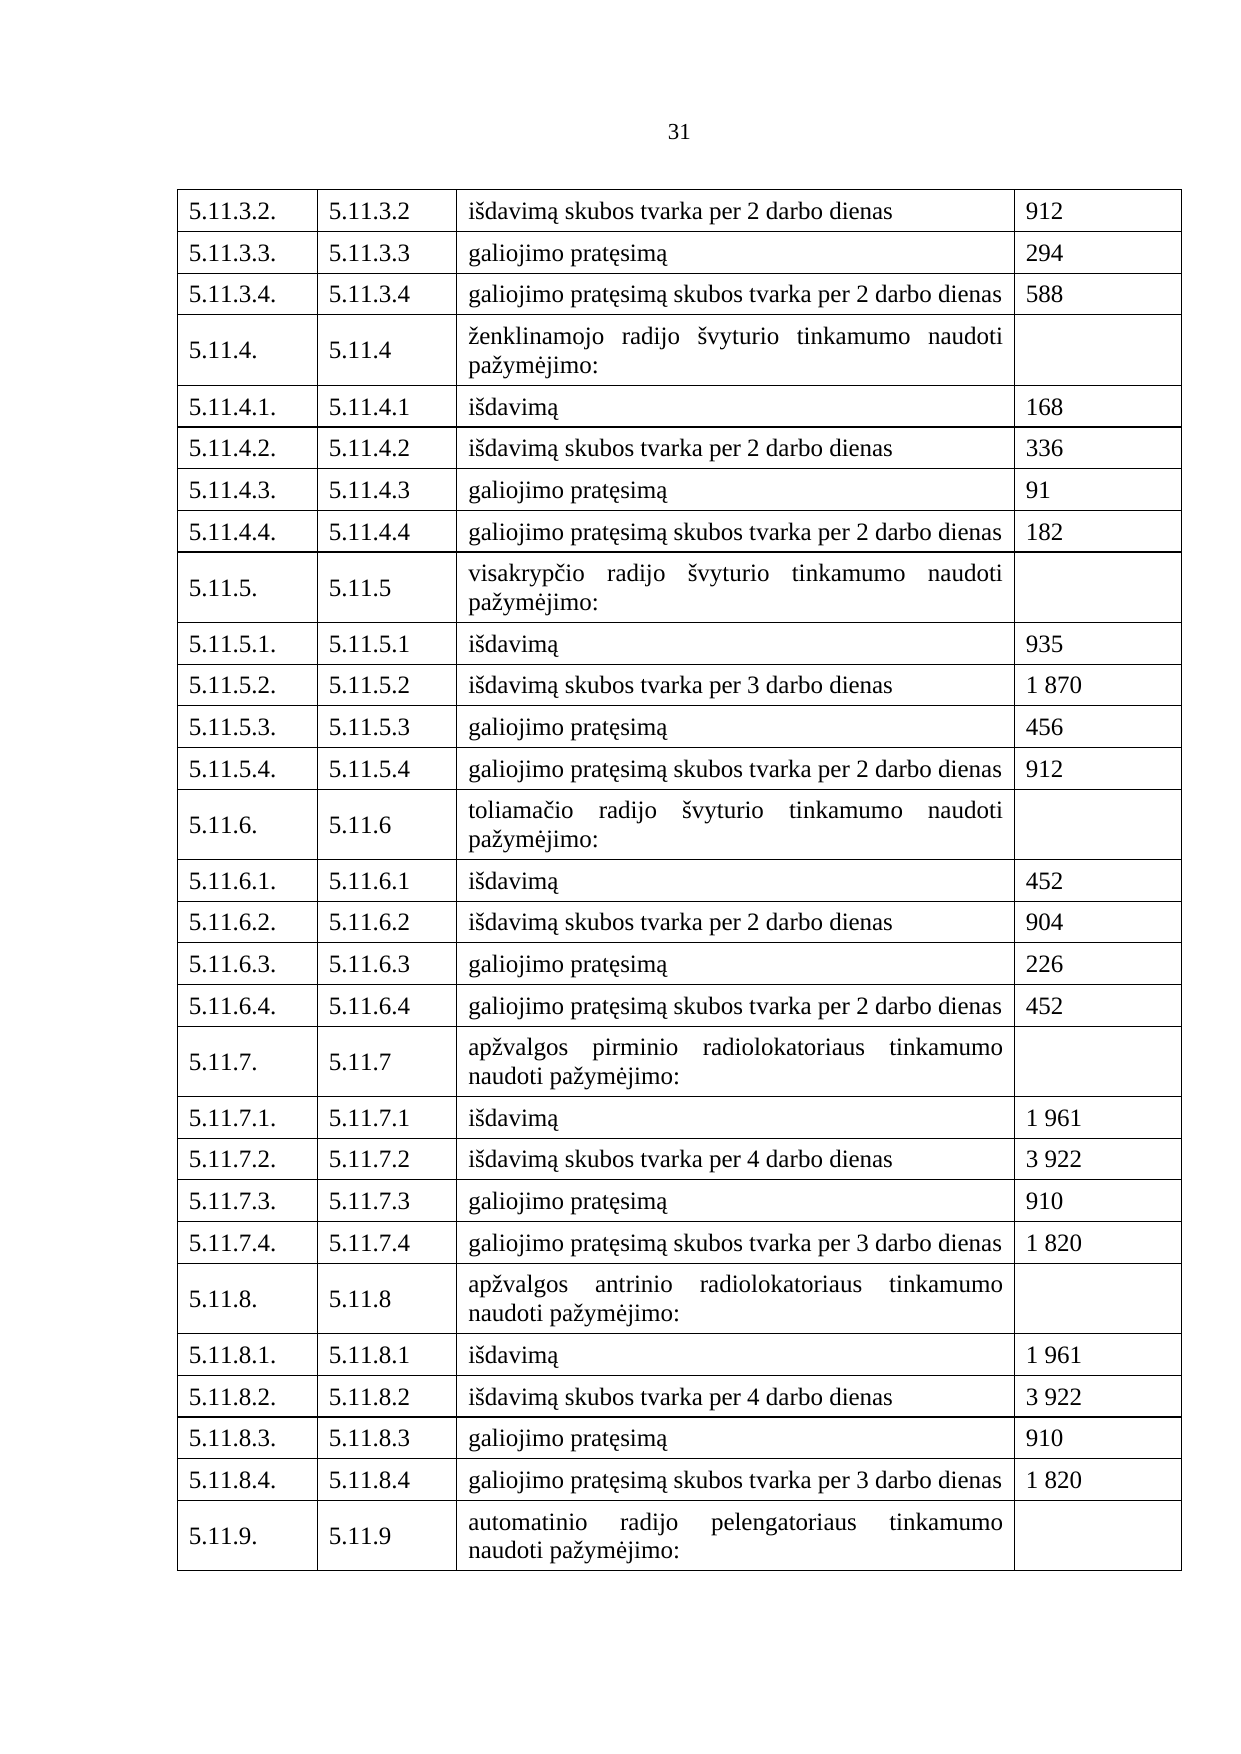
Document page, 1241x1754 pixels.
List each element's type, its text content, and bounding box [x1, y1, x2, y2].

table_cell 5.11.6. [178, 790, 317, 859]
table_cell galiojimo pratęsimą skubos tvarka per 3 darbo dienas [457, 1222, 1014, 1263]
table_cell 5.11.5.2. [178, 665, 317, 705]
table_cell 5.11.9 [318, 1501, 456, 1570]
table_cell išdavimą [457, 1097, 1014, 1138]
table_cell išdavimą [457, 386, 1014, 426]
table_cell 5.11.3.2 [318, 190, 456, 231]
table_cell 5.11.7 [318, 1027, 456, 1096]
table_cell 182 [1015, 511, 1181, 551]
table_cell 5.11.7.4. [178, 1222, 317, 1263]
table_cell išdavimą [457, 623, 1014, 663]
table_cell 1 961 [1015, 1097, 1181, 1138]
table_cell 5.11.5.4. [178, 748, 317, 788]
table_cell išdavimą skubos tvarka per 2 darbo dienas [457, 190, 1014, 231]
table_cell 5.11.7.1. [178, 1097, 317, 1138]
table_cell galiojimo pratęsimą [457, 232, 1014, 273]
table_cell 1 870 [1015, 665, 1181, 705]
table_cell 452 [1015, 860, 1181, 901]
table_cell galiojimo pratęsimą [457, 1418, 1014, 1458]
table_cell 5.11.8. [178, 1264, 317, 1333]
table_cell 912 [1015, 748, 1181, 788]
table_cell [1015, 553, 1181, 622]
table_cell galiojimo pratęsimą [457, 1180, 1014, 1221]
table_cell 5.11.5.1 [318, 623, 456, 663]
table_cell 5.11.4.2. [178, 428, 317, 468]
table_cell 5.11.6 [318, 790, 456, 859]
table_cell galiojimo pratęsimą [457, 943, 1014, 984]
table_cell išdavimą skubos tvarka per 4 darbo dienas [457, 1139, 1014, 1179]
table_cell 5.11.4.4. [178, 511, 317, 551]
table_cell 5.11.8.1 [318, 1334, 456, 1375]
table_cell 5.11.5.3. [178, 706, 317, 747]
table_cell ženklinamojo radijo švyturio tinkamumo naudoti pažymėjimo: [457, 315, 1014, 385]
table_cell 5.11.7.1 [318, 1097, 456, 1138]
table_cell 904 [1015, 902, 1181, 942]
table_cell 5.11.3.3. [178, 232, 317, 273]
table_cell 5.11.4. [178, 315, 317, 385]
table_cell 5.11.7.3 [318, 1180, 456, 1221]
table_cell 1 961 [1015, 1334, 1181, 1375]
table_cell [1015, 1264, 1181, 1333]
table_cell 226 [1015, 943, 1181, 984]
table_cell toliamačio radijo švyturio tinkamumo naudoti pažymėjimo: [457, 790, 1014, 859]
table_cell išdavimą [457, 1334, 1014, 1375]
table_cell 910 [1015, 1418, 1181, 1458]
table_cell [1015, 1501, 1181, 1570]
table_cell 5.11.6.2 [318, 902, 456, 942]
table_cell 5.11.8.2 [318, 1376, 456, 1416]
table_cell išdavimą [457, 860, 1014, 901]
table_cell 5.11.4.3. [178, 469, 317, 510]
table_cell apžvalgos pirminio radiolokatoriaus tinkamumo naudoti pažymėjimo: [457, 1027, 1014, 1096]
table_cell galiojimo pratęsimą skubos tvarka per 2 darbo dienas [457, 748, 1014, 788]
table_cell 452 [1015, 985, 1181, 1026]
table_cell galiojimo pratęsimą skubos tvarka per 2 darbo dienas [457, 511, 1014, 551]
table_cell galiojimo pratęsimą [457, 706, 1014, 747]
table_cell 1 820 [1015, 1459, 1181, 1500]
table_cell 5.11.6.4 [318, 985, 456, 1026]
table_cell 5.11.6.3 [318, 943, 456, 984]
table_cell 5.11.5.2 [318, 665, 456, 705]
table_cell 5.11.5.3 [318, 706, 456, 747]
table_cell 5.11.5 [318, 553, 456, 622]
table_cell 5.11.6.3. [178, 943, 317, 984]
table_cell 5.11.7.2. [178, 1139, 317, 1179]
table_cell [1015, 790, 1181, 859]
table_cell 5.11.3.4 [318, 274, 456, 314]
table_cell 5.11.7. [178, 1027, 317, 1096]
table_cell 3 922 [1015, 1376, 1181, 1416]
table_cell 1 820 [1015, 1222, 1181, 1263]
table_cell 294 [1015, 232, 1181, 273]
table_cell 5.11.5.1. [178, 623, 317, 663]
table_cell visakrypčio radijo švyturio tinkamumo naudoti pažymėjimo: [457, 553, 1014, 622]
table_cell 5.11.8 [318, 1264, 456, 1333]
table_cell 5.11.3.4. [178, 274, 317, 314]
table_cell 456 [1015, 706, 1181, 747]
table_cell 5.11.4.4 [318, 511, 456, 551]
table_cell 5.11.4.1. [178, 386, 317, 426]
table_cell 5.11.8.1. [178, 1334, 317, 1375]
table_cell 5.11.8.3 [318, 1418, 456, 1458]
table_cell 5.11.4.2 [318, 428, 456, 468]
table_cell 5.11.9. [178, 1501, 317, 1570]
table_cell galiojimo pratęsimą [457, 469, 1014, 510]
table_cell apžvalgos antrinio radiolokatoriaus tinkamumo naudoti pažymėjimo: [457, 1264, 1014, 1333]
table_cell 336 [1015, 428, 1181, 468]
table_cell [1015, 315, 1181, 385]
table_cell galiojimo pratęsimą skubos tvarka per 3 darbo dienas [457, 1459, 1014, 1500]
table_cell išdavimą skubos tvarka per 3 darbo dienas [457, 665, 1014, 705]
table_cell 5.11.4 [318, 315, 456, 385]
table_cell galiojimo pratęsimą skubos tvarka per 2 darbo dienas [457, 274, 1014, 314]
table_cell 5.11.8.2. [178, 1376, 317, 1416]
table_cell [1015, 1027, 1181, 1096]
table_cell 5.11.4.1 [318, 386, 456, 426]
table_cell 5.11.4.3 [318, 469, 456, 510]
table_cell automatinio radijo pelengatoriaus tinkamumo naudoti pažymėjimo: [457, 1501, 1014, 1570]
table_cell 5.11.3.2. [178, 190, 317, 231]
table_cell 5.11.6.4. [178, 985, 317, 1026]
table_cell 5.11.6.1. [178, 860, 317, 901]
table_cell 91 [1015, 469, 1181, 510]
table_cell 5.11.8.3. [178, 1418, 317, 1458]
table_cell išdavimą skubos tvarka per 4 darbo dienas [457, 1376, 1014, 1416]
table_cell 5.11.6.2. [178, 902, 317, 942]
table_cell 935 [1015, 623, 1181, 663]
table_cell 5.11.7.2 [318, 1139, 456, 1179]
table_cell 5.11.7.3. [178, 1180, 317, 1221]
table_cell išdavimą skubos tvarka per 2 darbo dienas [457, 428, 1014, 468]
table_cell 5.11.5. [178, 553, 317, 622]
table_cell 588 [1015, 274, 1181, 314]
table_cell išdavimą skubos tvarka per 2 darbo dienas [457, 902, 1014, 942]
table_cell 5.11.3.3 [318, 232, 456, 273]
table_cell 3 922 [1015, 1139, 1181, 1179]
table_cell 5.11.7.4 [318, 1222, 456, 1263]
table_cell 168 [1015, 386, 1181, 426]
table_cell 912 [1015, 190, 1181, 231]
table_cell 5.11.5.4 [318, 748, 456, 788]
table_cell 910 [1015, 1180, 1181, 1221]
table_cell galiojimo pratęsimą skubos tvarka per 2 darbo dienas [457, 985, 1014, 1026]
table_cell 5.11.6.1 [318, 860, 456, 901]
table_cell 5.11.8.4 [318, 1459, 456, 1500]
table_cell 5.11.8.4. [178, 1459, 317, 1500]
